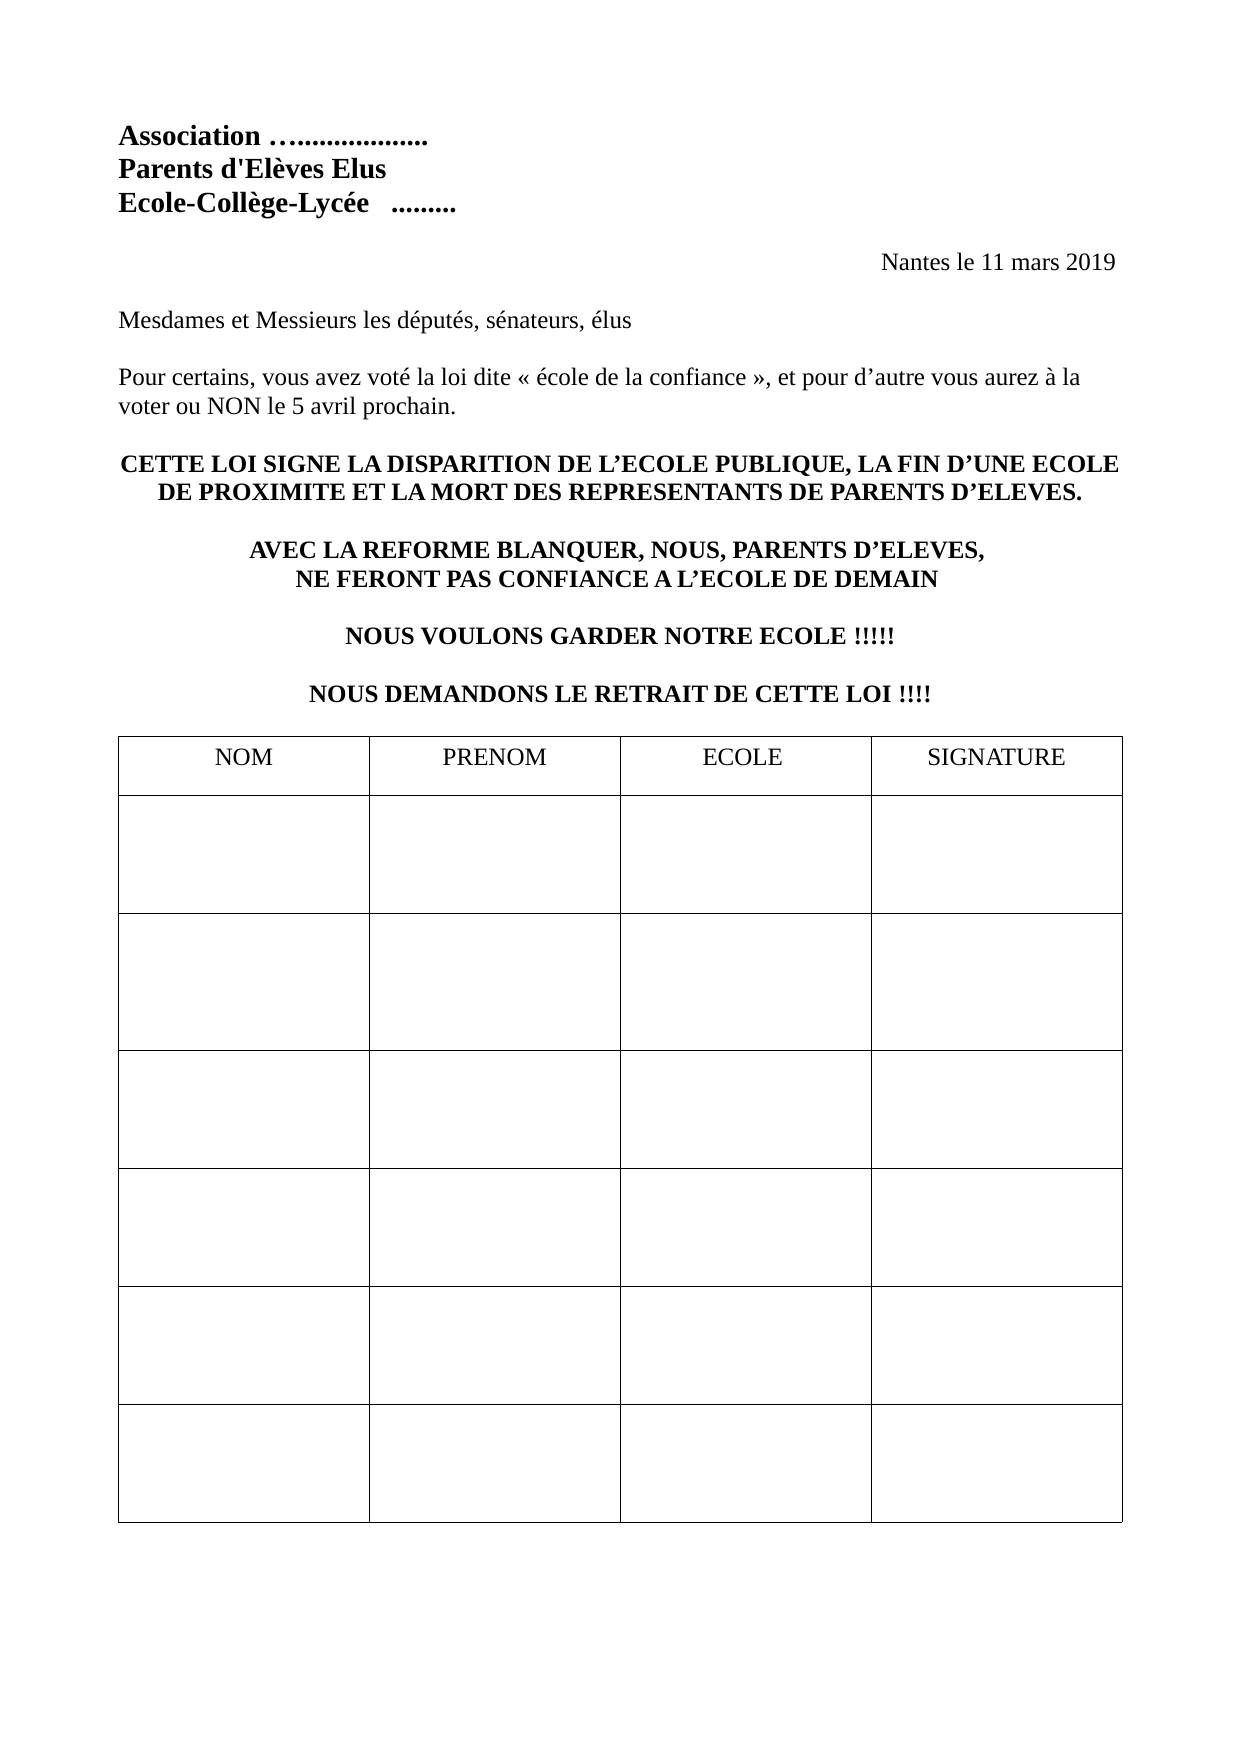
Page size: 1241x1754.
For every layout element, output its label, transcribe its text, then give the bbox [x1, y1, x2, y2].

table_cell [621, 914, 871, 1049]
text AVEC LA REFORME BLANQUER, NOUS, PARENTS D’ELEVES, [118, 535, 1122, 564]
text Nantes le 11 mars 2019 [118, 247, 1122, 276]
text Pour certains, vous avez voté la loi dite « école de la confiance », et pour d’autre vous aurez à la voter ou NON le 5 avril prochain. [118, 362, 1122, 420]
table_cell [119, 1287, 369, 1404]
table_cell [119, 796, 369, 913]
table_cell [119, 1051, 369, 1168]
table_cell [621, 1051, 871, 1168]
text Ecole-Collège-Lycée ......... [118, 185, 1122, 219]
table_cell [370, 1051, 620, 1168]
table_cell [872, 914, 1122, 1049]
table_cell [872, 796, 1122, 913]
table_cell [621, 1169, 871, 1286]
table_cell [621, 1405, 871, 1522]
table_cell [119, 1169, 369, 1286]
text NE FERONT PAS CONFIANCE A L’ECOLE DE DEMAIN [118, 564, 1122, 592]
table_cell [370, 796, 620, 913]
table_cell [621, 1287, 871, 1404]
text NOUS DEMANDONS LE RETRAIT DE CETTE LOI !!!! [118, 679, 1122, 707]
table_cell [119, 1405, 369, 1522]
table_cell [872, 1051, 1122, 1168]
table_header NOM [119, 737, 369, 795]
table_cell [872, 1169, 1122, 1286]
table_header PRENOM [370, 737, 620, 795]
text NOUS VOULONS GARDER NOTRE ECOLE !!!!! [118, 621, 1122, 650]
text Mesdames et Messieurs les députés, sénateurs, élus [118, 305, 1122, 334]
table_cell [119, 914, 369, 1049]
table_cell [370, 1287, 620, 1404]
table_cell [370, 1169, 620, 1286]
table_cell [370, 1405, 620, 1522]
text Parents d'Elèves Elus [118, 152, 1122, 185]
text CETTE LOI SIGNE LA DISPARITION DE L’ECOLE PUBLIQUE, LA FIN D’UNE ECOLE DE PROXIMITE ET LA MORT DES REPRESENTANTS DE PARENTS D’ELEVES. [118, 449, 1122, 506]
table_header ECOLE [621, 737, 871, 795]
table_cell [872, 1287, 1122, 1404]
text Association ….................. [118, 118, 1122, 152]
table_header SIGNATURE [872, 737, 1122, 795]
table_cell [370, 914, 620, 1049]
table_cell [872, 1405, 1122, 1522]
table_cell [621, 796, 871, 913]
